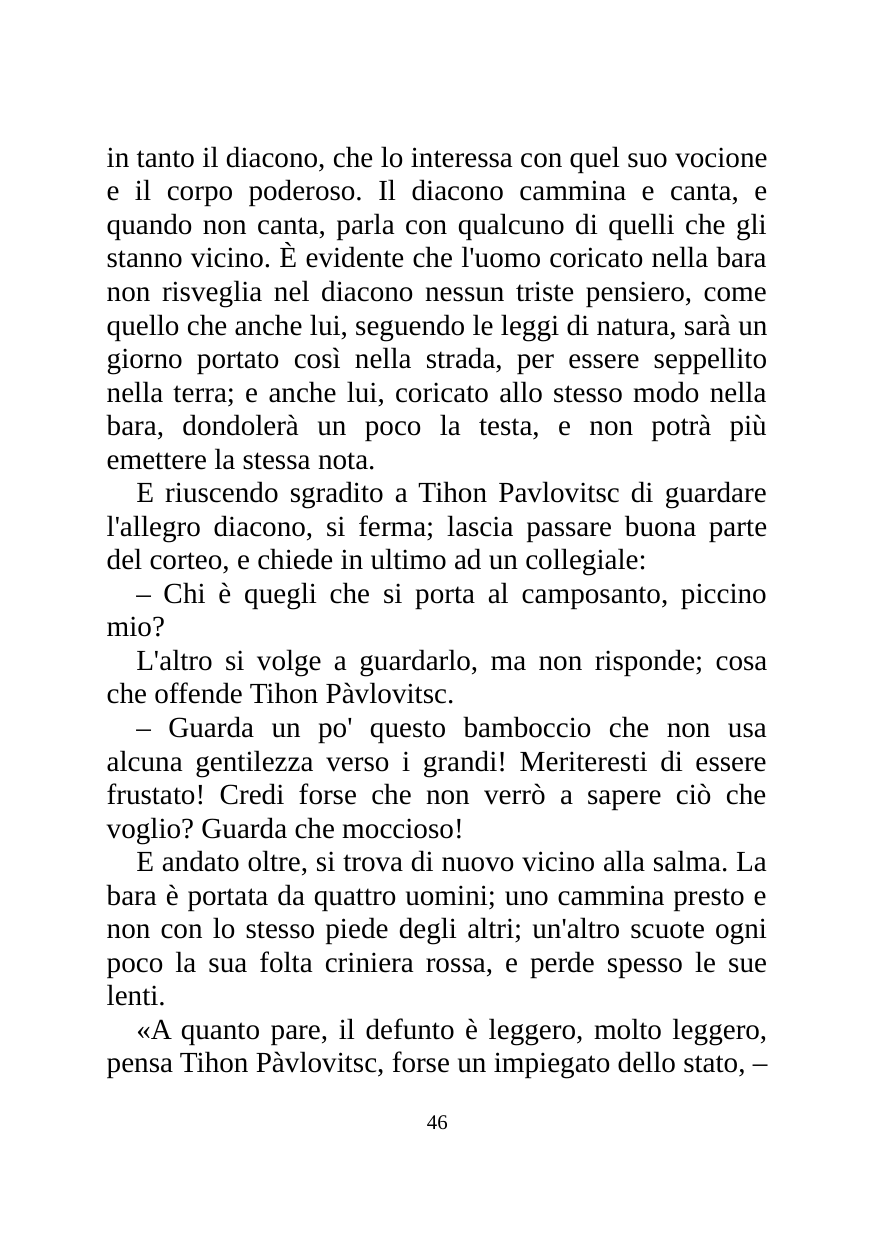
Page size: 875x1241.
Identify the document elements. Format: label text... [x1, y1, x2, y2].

text – Chi è quegli che si porta al camposanto, piccino mio? [106, 576, 768, 643]
text L'altro si volge a guardarlo, ma non risponde; cosa che offende Tihon Pàvlovitsc. [106, 643, 768, 710]
text E riuscendo sgradito a Tihon Pavlovitsc di guardare l'allegro diacono, si ferma; lascia passare buona parte del corteo, e chiede in ultimo ad un collegiale: [106, 475, 768, 576]
text in tanto il diacono, che lo interessa con quel suo vocione e il corpo poderoso. Il diacono cammina e canta, e quando non canta, parla con qualcuno di quelli che gli stanno vicino. È evidente che l'uomo coricato nella bara non risveglia nel diacono nessun triste pensiero, come quello che anche lui, seguendo le leggi di natura, sarà un giorno portato così nella strada, per essere seppellito nella terra; e anche lui, coricato allo stesso modo nella bara, dondolerà un poco la testa, e non potrà più emettere la stessa nota. [106, 140, 768, 475]
text – Guarda un po' questo bamboccio che non usa alcuna gentilezza verso i grandi! Meriteresti di essere frustato! Credi forse che non verrò a sapere ciò che voglio? Guarda che moccioso! [106, 710, 768, 844]
text «A quanto pare, il defunto è leggero, molto leggero, pensa Tihon Pàvlovitsc, forse un impiegato dello stato, – [106, 1012, 768, 1079]
text E andato oltre, si trova di nuovo vicino alla salma. La bara è portata da quattro uomini; uno cammina presto e non con lo stesso piede degli altri; un'altro scuote ogni poco la sua folta criniera rossa, e perde spesso le sue lenti. [106, 844, 768, 1012]
